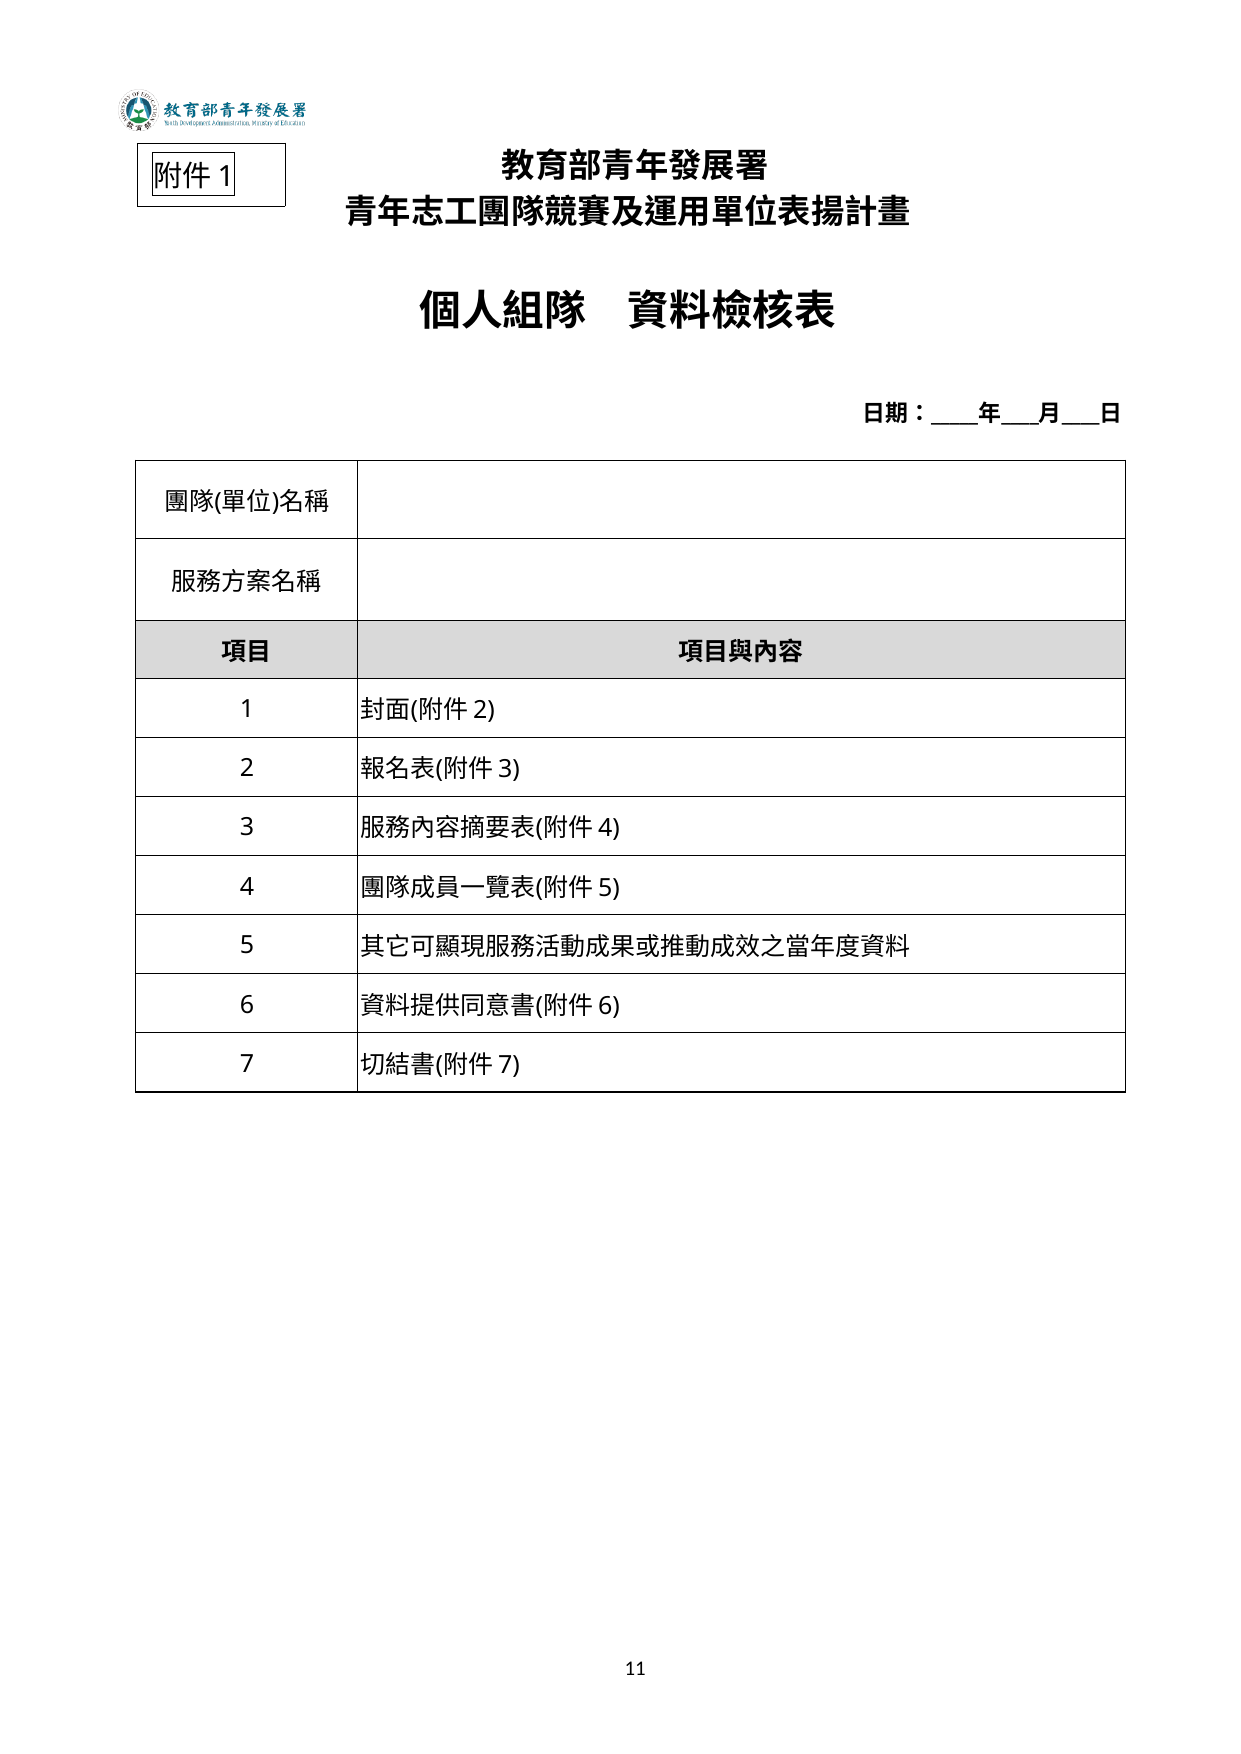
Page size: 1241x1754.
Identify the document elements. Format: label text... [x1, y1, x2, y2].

text 附件1 [152, 150, 270, 196]
table_cell 5 [136, 915, 357, 973]
table_cell 6 [136, 974, 357, 1032]
table_cell 7 [136, 1033, 357, 1091]
table_header 團隊(單位)名稱 [136, 461, 357, 538]
table_cell 其它可顯現服務活動成果或推動成效之當年度資料 [358, 915, 1125, 973]
table_cell 2 [136, 738, 357, 796]
table_cell 4 [136, 856, 357, 914]
text 教育部青年發展署 [148, 141, 1122, 187]
table_cell 資料提供同意書(附件6) [358, 974, 1125, 1032]
table_header [358, 461, 1125, 538]
table_cell 切結書(附件7) [358, 1033, 1125, 1091]
text 青年志工團隊競賽及運用單位表揚計畫 [133, 187, 1122, 232]
table_cell 項目與內容 [358, 621, 1125, 678]
text 個人組隊 資料檢核表 [133, 278, 1122, 337]
table_cell 3 [136, 797, 357, 855]
table_cell 封面(附件2) [358, 679, 1125, 737]
picture [118, 89, 306, 131]
table_cell [358, 539, 1125, 620]
table_cell 1 [136, 679, 357, 737]
table_cell 服務方案名稱 [136, 539, 357, 620]
table_cell 團隊成員一覽表(附件5) [358, 856, 1125, 914]
table_cell 項目 [136, 621, 357, 678]
table_cell 服務內容摘要表(附件4) [358, 797, 1125, 855]
table_cell 報名表(附件3) [358, 738, 1125, 796]
text 日期：_____年____月____日 [118, 395, 1122, 428]
